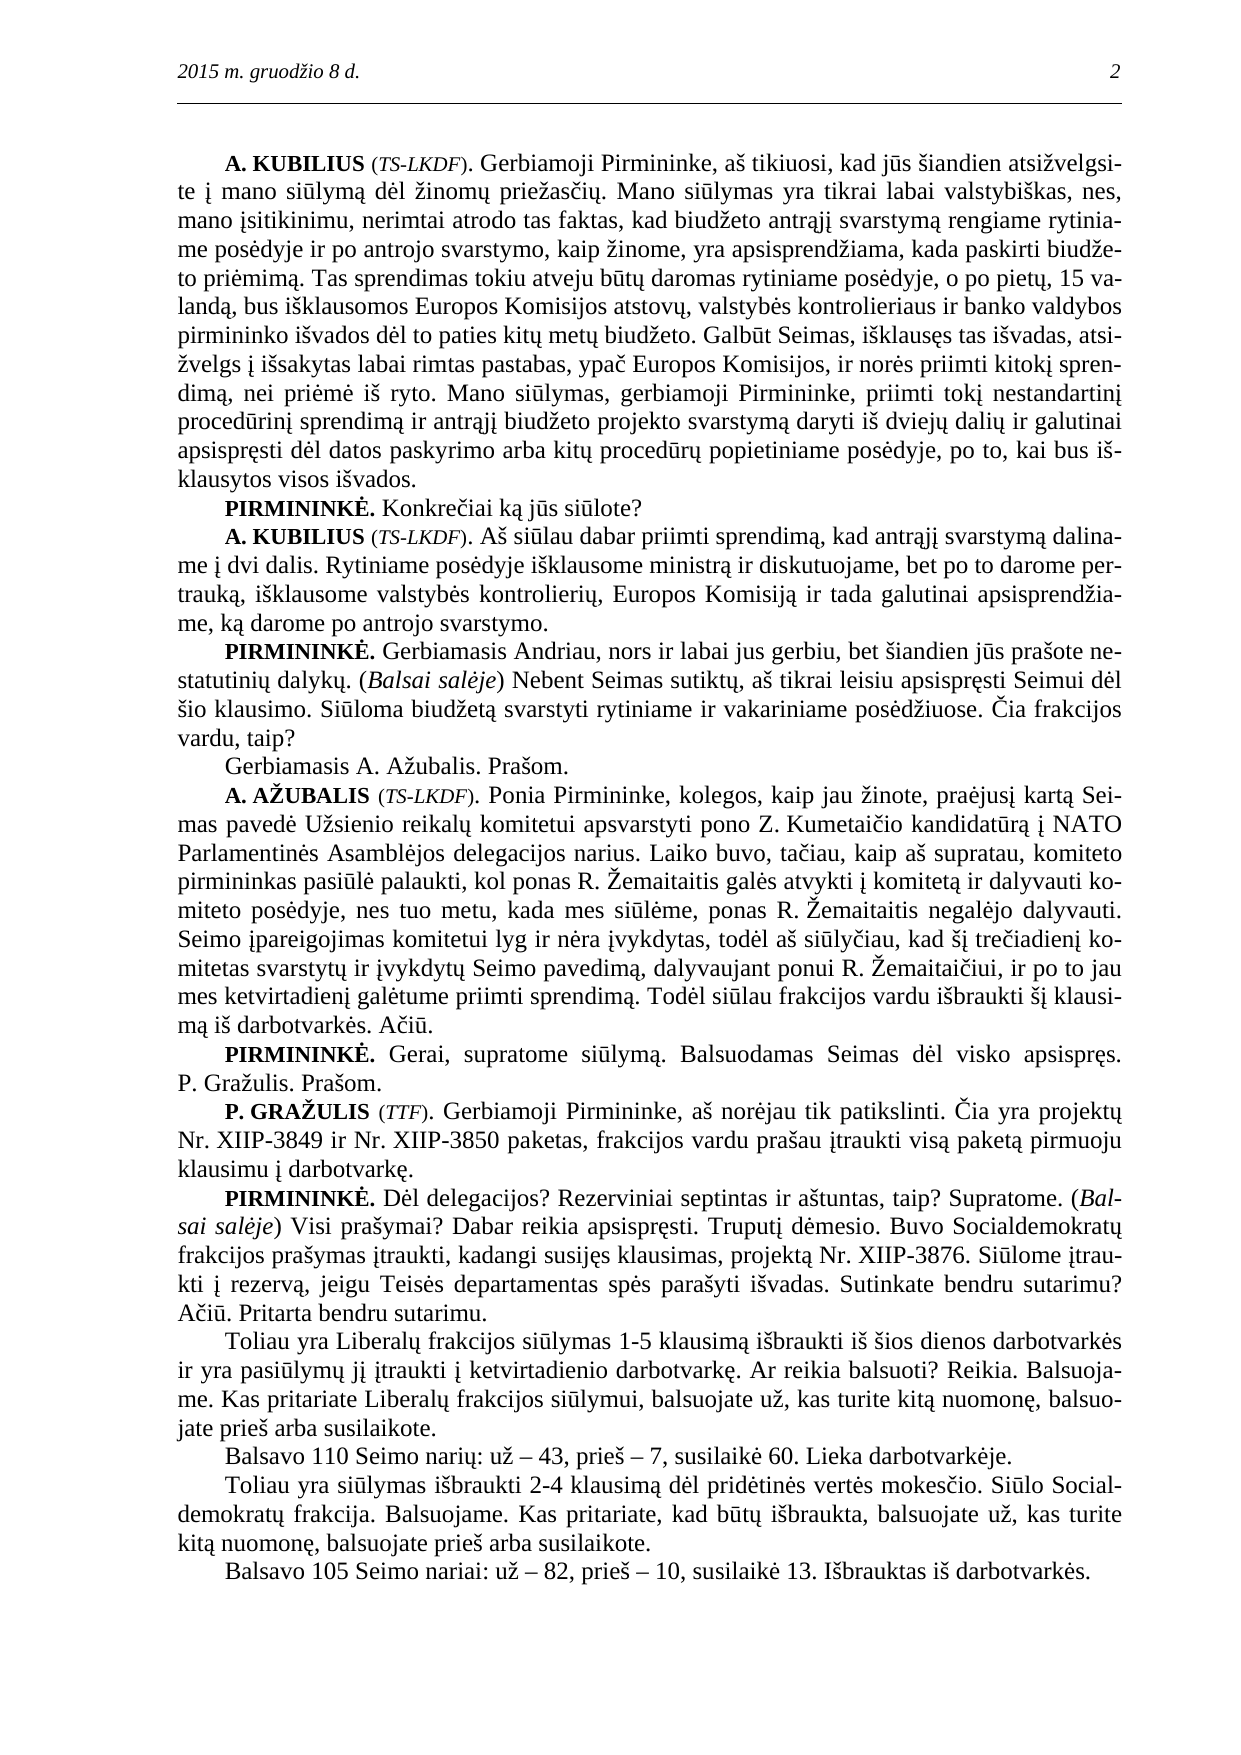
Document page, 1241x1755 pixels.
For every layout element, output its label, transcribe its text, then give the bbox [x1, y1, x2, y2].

text Bal­sa­vo 110 Sei­mo na­rių: už – 43, prieš – 7, su­si­lai­kė 60. Lie­ka dar­bo­tvarkėje. [177, 1441, 1122, 1470]
text Bal­sa­vo 105 Sei­mo na­riai: už – 82, prieš – 10, su­si­lai­kė 13. Iš­brauk­tas iš dar­bo­tvarkės. [177, 1556, 1122, 1585]
text PIRMININKĖ. Ge­rai, su­pra­to­me siū­ly­mą. Bal­suo­da­mas Sei­mas dėl vis­ko ap­si­spręs. P. Gra­žu­lis. Pra­šom. [177, 1039, 1122, 1096]
text Ger­bia­ma­sis A. Ažu­ba­lis. Pra­šom. [177, 751, 1122, 780]
text A. AŽUBALIS (TS-LKDF). Po­nia Pir­mi­nin­ke, ko­le­gos, kaip jau ži­no­te, pra­ėju­sį kar­tą Sei­mas pa­ve­dė Už­sie­nio rei­ka­lų ko­mi­te­tui ap­svars­ty­ti po­no Z. Ku­me­tai­čio kan­di­da­tū­rą į NATO Par­la­men­ti­nės Asam­blė­jos de­le­ga­ci­jos na­rius. Lai­ko bu­vo, ta­čiau, kaip aš su­pra­tau, ko­mi­te­to pir­mi­nin­kas pa­siū­lė pa­lauk­ti, kol po­nas R. Že­mai­tai­tis ga­lės at­vyk­ti į ko­mi­te­tą ir da­ly­vau­ti ko­mi­te­to po­sė­dy­je, nes tuo me­tu, ka­da mes siū­lė­me, po­nas R. Že­mai­tai­tis ne­ga­lė­jo da­ly­vau­ti. Sei­mo įpa­rei­go­ji­mas ko­mi­te­tui lyg ir nė­ra įvyk­dy­tas, to­dėl aš siū­ly­čiau, kad šį tre­čia­die­nį ko­mi­te­tas svars­ty­tų ir įvyk­dy­tų Sei­mo pa­ve­di­mą, da­ly­vau­jant po­nui R. Že­mai­tai­čiui, ir po to jau mes ket­vir­ta­die­nį ga­lė­tu­me pri­im­ti spren­di­mą. To­dėl siū­lau frak­ci­jos var­du iš­brauk­ti šį klau­si­mą iš dar­bo­tvarkės. Ačiū. [177, 780, 1122, 1039]
text A. KUBILIUS (TS-LKDF). Ger­bia­mo­ji Pir­mi­nin­ke, aš ti­kiuo­si, kad jūs šian­dien at­si­žvelg­si­te į ma­no siū­ly­mą dėl ži­no­mų prie­žas­čių. Ma­no siū­ly­mas yra tik­rai la­bai vals­ty­biš­kas, nes, ma­no įsi­ti­ki­ni­mu, ne­rim­tai at­ro­do tas fak­tas, kad biu­dže­to ant­rą­jį svars­ty­mą ren­gia­me ry­ti­nia­me po­sė­dy­je ir po ant­ro­jo svars­ty­mo, kaip ži­no­me, yra ap­si­spren­džia­ma, ka­da pa­skir­ti biu­dže­to pri­ėmi­mą. Tas spren­di­mas to­kiu at­ve­ju bū­tų da­ro­mas ry­ti­nia­me po­sė­dy­je, o po pie­tų, 15 va­lan­dą, bus iš­klau­so­mos Eu­ro­pos Ko­mi­si­jos at­sto­vų, vals­ty­bės kon­tro­lie­riaus ir ban­ko val­dy­bos pir­mi­nin­ko iš­va­dos dėl to pa­ties ki­tų me­tų biu­dže­to. Gal­būt Sei­mas, iš­klau­sęs tas iš­va­das, at­si­žvelgs į iš­sa­ky­tas la­bai rim­tas pa­sta­bas, ypač Eu­ro­pos Ko­mi­si­jos, ir no­rės pri­im­ti ki­to­kį spren­di­mą, nei pri­ėmė iš ry­to. Ma­no siū­ly­mas, ger­bia­mo­ji Pir­mi­nin­ke, pri­im­ti to­kį ne­stan­dar­ti­nį pro­ce­dū­ri­nį spren­di­mą ir ant­rą­jį biu­dže­to pro­jek­to svars­ty­mą da­ry­ti iš dvie­jų da­lių ir ga­lu­ti­nai ap­si­spręs­ti dėl da­tos pa­sky­ri­mo ar­ba ki­tų pro­ce­dū­rų po­pie­ti­nia­me po­sė­dy­je, po to, kai bus iš­klau­sy­tos vi­sos iš­va­dos. [177, 148, 1122, 493]
text PIRMININKĖ. Kon­kre­čiai ką jūs siū­lo­te? [177, 493, 1122, 521]
text To­liau yra siū­ly­mas iš­brauk­ti 2-4 klau­si­mą dėl pri­dė­ti­nės ver­tės mo­kes­čio. Siū­lo So­cial­de­mok­ra­tų frak­ci­ja. Bal­suo­ja­me. Kas pri­ta­ria­te, kad bū­tų iš­brauk­ta, bal­suo­ja­te už, kas tu­ri­te ki­tą nuo­mo­nę, bal­suo­ja­te prieš ar­ba su­si­lai­ko­te. [177, 1470, 1122, 1556]
text To­liau yra Li­be­ra­lų frak­ci­jos siū­ly­mas 1-5 klau­si­mą iš­brauk­ti iš šios die­nos dar­bo­tvarkės ir yra pa­siū­ly­mų jį įtrauk­ti į ket­vir­ta­die­nio dar­bo­tvarkę. Ar rei­kia bal­suo­ti? Rei­kia. Bal­suo­ja­me. Kas pri­ta­ria­te Li­be­ra­lų frak­ci­jos siū­ly­mui, bal­suo­ja­te už, kas tu­ri­te ki­tą nuo­mo­nę, bal­suo­ja­te prieš ar­ba su­si­lai­ko­te. [177, 1326, 1122, 1441]
text A. KUBILIUS (TS-LKDF). Aš siū­lau da­bar pri­im­ti spren­di­mą, kad ant­rą­jį svars­ty­mą da­li­na­me į dvi da­lis. Ry­ti­nia­me po­sė­dy­je iš­klau­so­me mi­nist­rą ir dis­ku­tuo­ja­me, bet po to da­ro­me per­trau­ką, iš­klau­so­me vals­ty­bės kon­tro­lie­rių, Eu­ro­pos Ko­mi­si­ją ir ta­da ga­lu­ti­nai ap­si­spren­džia­me, ką da­ro­me po ant­ro­jo svars­ty­mo. [177, 521, 1122, 636]
text PIRMININKĖ. Ger­bia­ma­sis An­driau, nors ir la­bai jus ger­biu, bet šian­dien jūs pra­šo­te ne­sta­tu­ti­nių da­ly­kų. (Bal­sai sa­lė­je) Ne­bent Sei­mas su­tik­tų, aš tik­rai lei­siu ap­si­spręs­ti Sei­mui dėl šio klau­si­mo. Siū­lo­ma biu­dže­tą svars­ty­ti ry­ti­nia­me ir va­ka­ri­nia­me po­sė­džiuo­se. Čia frak­ci­jos var­du, taip? [177, 636, 1122, 751]
text P. GRAŽULIS (TTF). Ger­bia­mo­ji Pir­mi­nin­ke, aš no­rė­jau tik pa­tiks­lin­ti. Čia yra pro­jek­tų Nr. XIIP-3849 ir Nr. XIIP-3850 pa­ke­tas, frak­ci­jos var­du pra­šau įtrauk­ti vi­są pa­ke­tą pir­muo­ju klau­si­mu į dar­bo­tvarkę. [177, 1096, 1122, 1183]
text PIRMININKĖ. Dėl de­le­ga­ci­jos? Re­zer­vi­niai sep­tin­tas ir aš­tun­tas, taip? Su­pra­to­me. (Bal­sai sa­lė­je) Vi­si pra­šy­mai? Da­bar rei­kia ap­si­spręs­ti. Tru­pu­tį dė­me­sio. Bu­vo So­cial­de­mok­ra­tų frak­ci­jos pra­šy­mas įtrauk­ti, ka­dan­gi su­si­jęs klau­si­mas, pro­jek­tą Nr. XIIP-3876. Siū­lo­me įtrau­k­ti į re­zer­vą, jei­gu Tei­sės de­par­ta­men­tas spės pa­ra­šy­ti iš­va­das. Su­tin­ka­te ben­dru su­ta­ri­mu? Ačiū. Pri­tar­ta ben­dru su­ta­ri­mu. [177, 1183, 1122, 1326]
